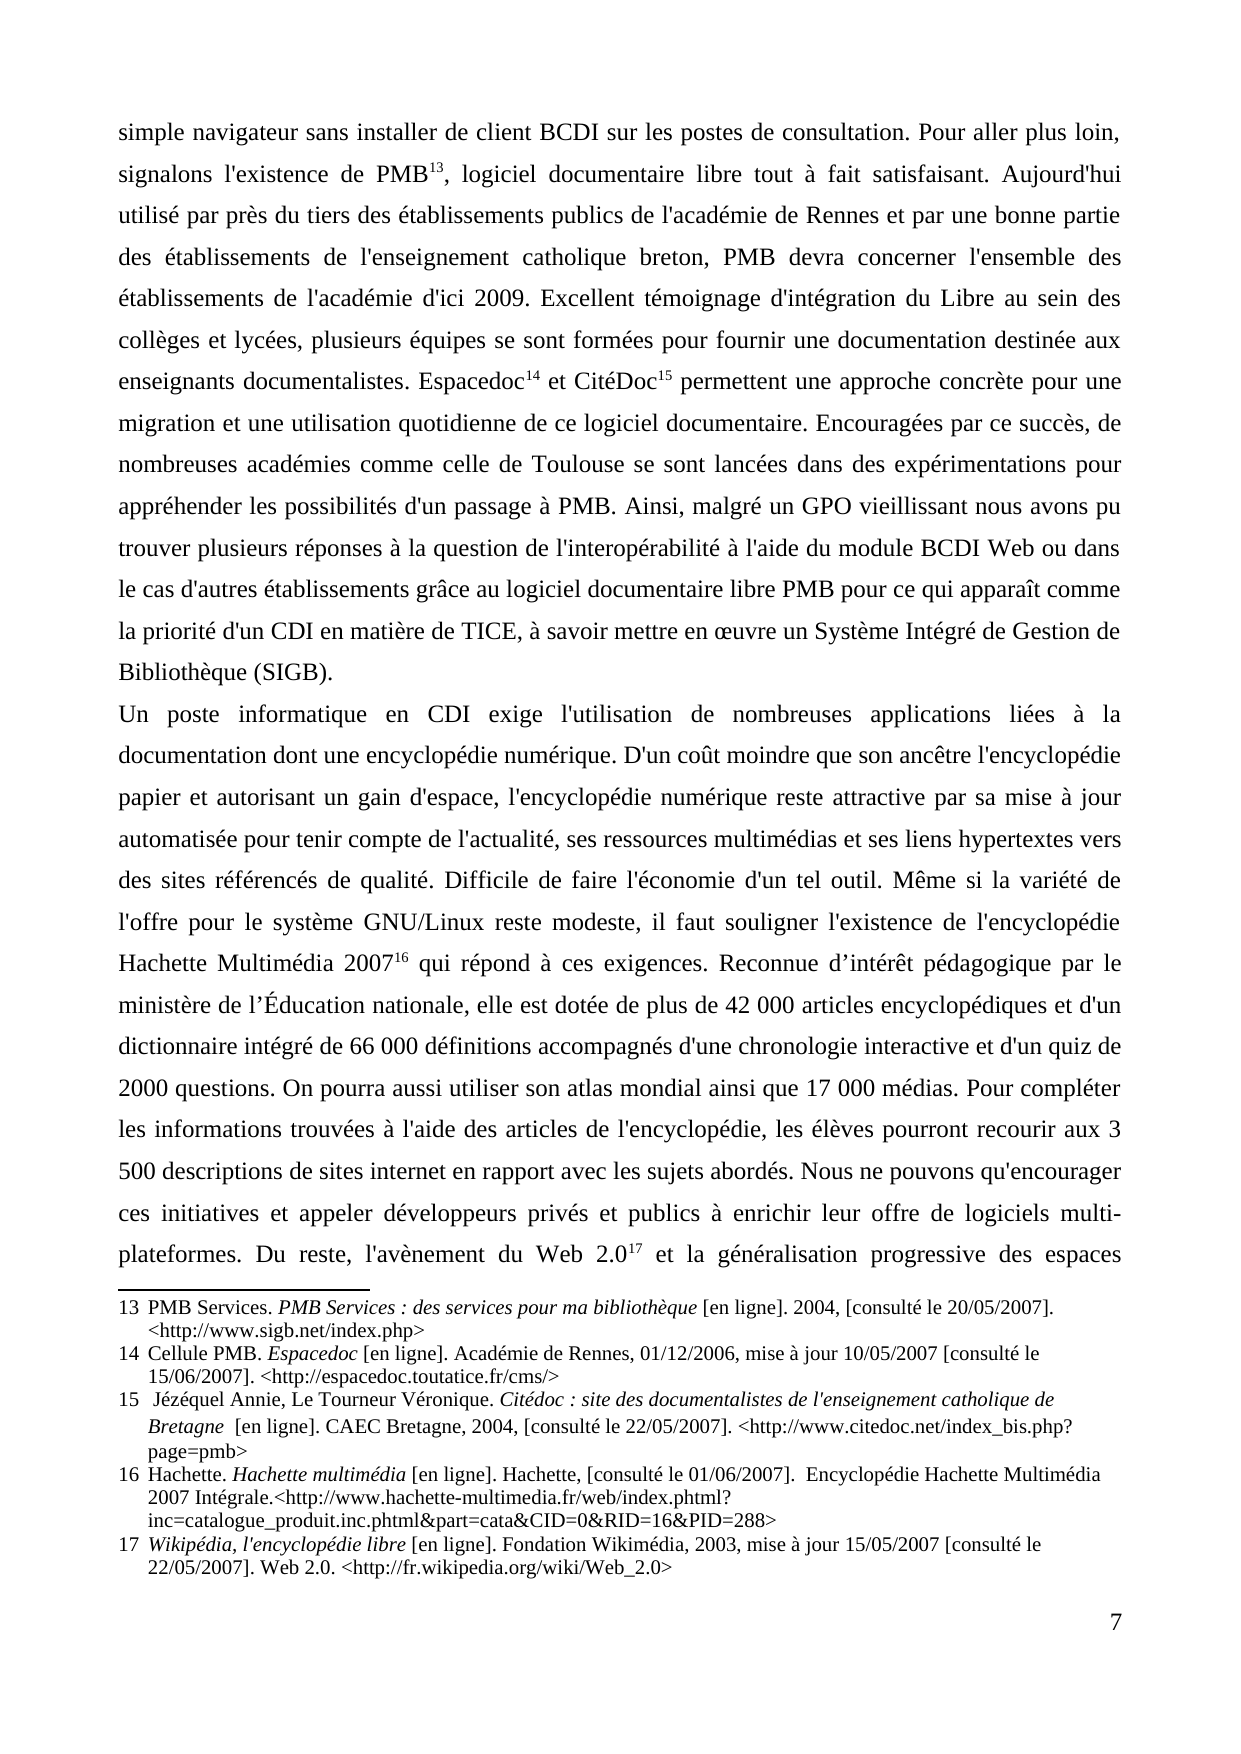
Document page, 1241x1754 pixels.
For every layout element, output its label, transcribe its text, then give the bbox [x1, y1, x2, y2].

text Jézéquel Annie, Le Tourneur Véronique. Citédoc : site des documentalistes de l'enseignement catholique de Bretagne [en ligne]. CAEC Bretagne, 2004, [consulté le 22/05/2007]. <http://www.citedoc.net/index_bis.php?page=pmb> [118, 1388, 1122, 1463]
text PMB Services. PMB Services : des services pour ma bibliothèque [en ligne]. 2004, [consulté le 20/05/2007]. <http://www.sigb.net/index.php> [118, 1296, 1122, 1342]
text Un poste informatique en CDI exige l'utilisation de nombreuses applications liées à la documentation dont une encyclopédie numérique. D'un coût moindre que son ancêtre l'encyclopédie papier et autorisant un gain d'espace, l'encyclopédie numérique reste attractive par sa mise à jour automatisée pour tenir compte de l'actualité, ses ressources multimédias et ses liens hypertextes vers des sites référencés de qualité. Difficile de faire l'économie d'un tel outil. Même si la variété de l'offre pour le système GNU/Linux reste modeste, il faut souligner l'existence de l'encyclopédie Hachette Multimédia 2007 qui répond à ces exigences. Reconnue d’intérêt pédagogique par le ministère de l’Éducation nationale, elle est dotée de plus de 42 000 articles encyclopédiques et d'un dictionnaire intégré de 66 000 définitions accompagnés d'une chronologie interactive et d'un quiz de 2000 questions. On pourra aussi utiliser son atlas mondial ainsi que 17 000 médias. Pour compléter les informations trouvées à l'aide des articles de l'encyclopédie, les élèves pourront recourir aux 3 500 descriptions de sites internet en rapport avec les sujets abordés. Nous ne pouvons qu'encourager ces initiatives et appeler développeurs privés et publics à enrichir leur offre de logiciels multi-plateformes. Du reste, l'avènement du Web 2.0 et la généralisation progressive des espaces [118, 700, 1122, 1268]
text Cellule PMB. Espacedoc [en ligne]. Académie de Rennes, 01/12/2006, mise à jour 10/05/2007 [consulté le 15/06/2007]. <http://espacedoc.toutatice.fr/cms/> [118, 1342, 1122, 1388]
text simple navigateur sans installer de client BCDI sur les postes de consultation. Pour aller plus loin, signalons l'existence de PMB, logiciel documentaire libre tout à fait satisfaisant. Aujourd'hui utilisé par près du tiers des établissements publics de l'académie de Rennes et par une bonne partie des établissements de l'enseignement catholique breton, PMB devra concerner l'ensemble des établissements de l'académie d'ici 2009. Excellent témoignage d'intégration du Libre au sein des collèges et lycées, plusieurs équipes se sont formées pour fournir une documentation destinée aux enseignants documentalistes. Espacedoc et CitéDoc permettent une approche concrète pour une migration et une utilisation quotidienne de ce logiciel documentaire. Encouragées par ce succès, de nombreuses académies comme celle de Toulouse se sont lancées dans des expérimentations pour appréhender les possibilités d'un passage à PMB. Ainsi, malgré un GPO vieillissant nous avons pu trouver plusieurs réponses à la question de l'interopérabilité à l'aide du module BCDI Web ou dans le cas d'autres établissements grâce au logiciel documentaire libre PMB pour ce qui apparaît comme la priorité d'un CDI en matière de TICE, à savoir mettre en œuvre un Système Intégré de Gestion de Bibliothèque (SIGB). [118, 118, 1122, 686]
text Hachette. Hachette multimédia [en ligne]. Hachette, [consulté le 01/06/2007]. Encyclopédie Hachette Multimédia 2007 Intégrale.<http://www.hachette-multimedia.fr/web/index.phtml?inc=catalogue_produit.inc.phtml&part=cata&CID=0&RID=16&PID=288> [118, 1463, 1122, 1532]
text Wikipédia, l'encyclopédie libre [en ligne]. Fondation Wikimédia, 2003, mise à jour 15/05/2007 [consulté le 22/05/2007]. Web 2.0. <http://fr.wikipedia.org/wiki/Web_2.0> [118, 1532, 1122, 1579]
